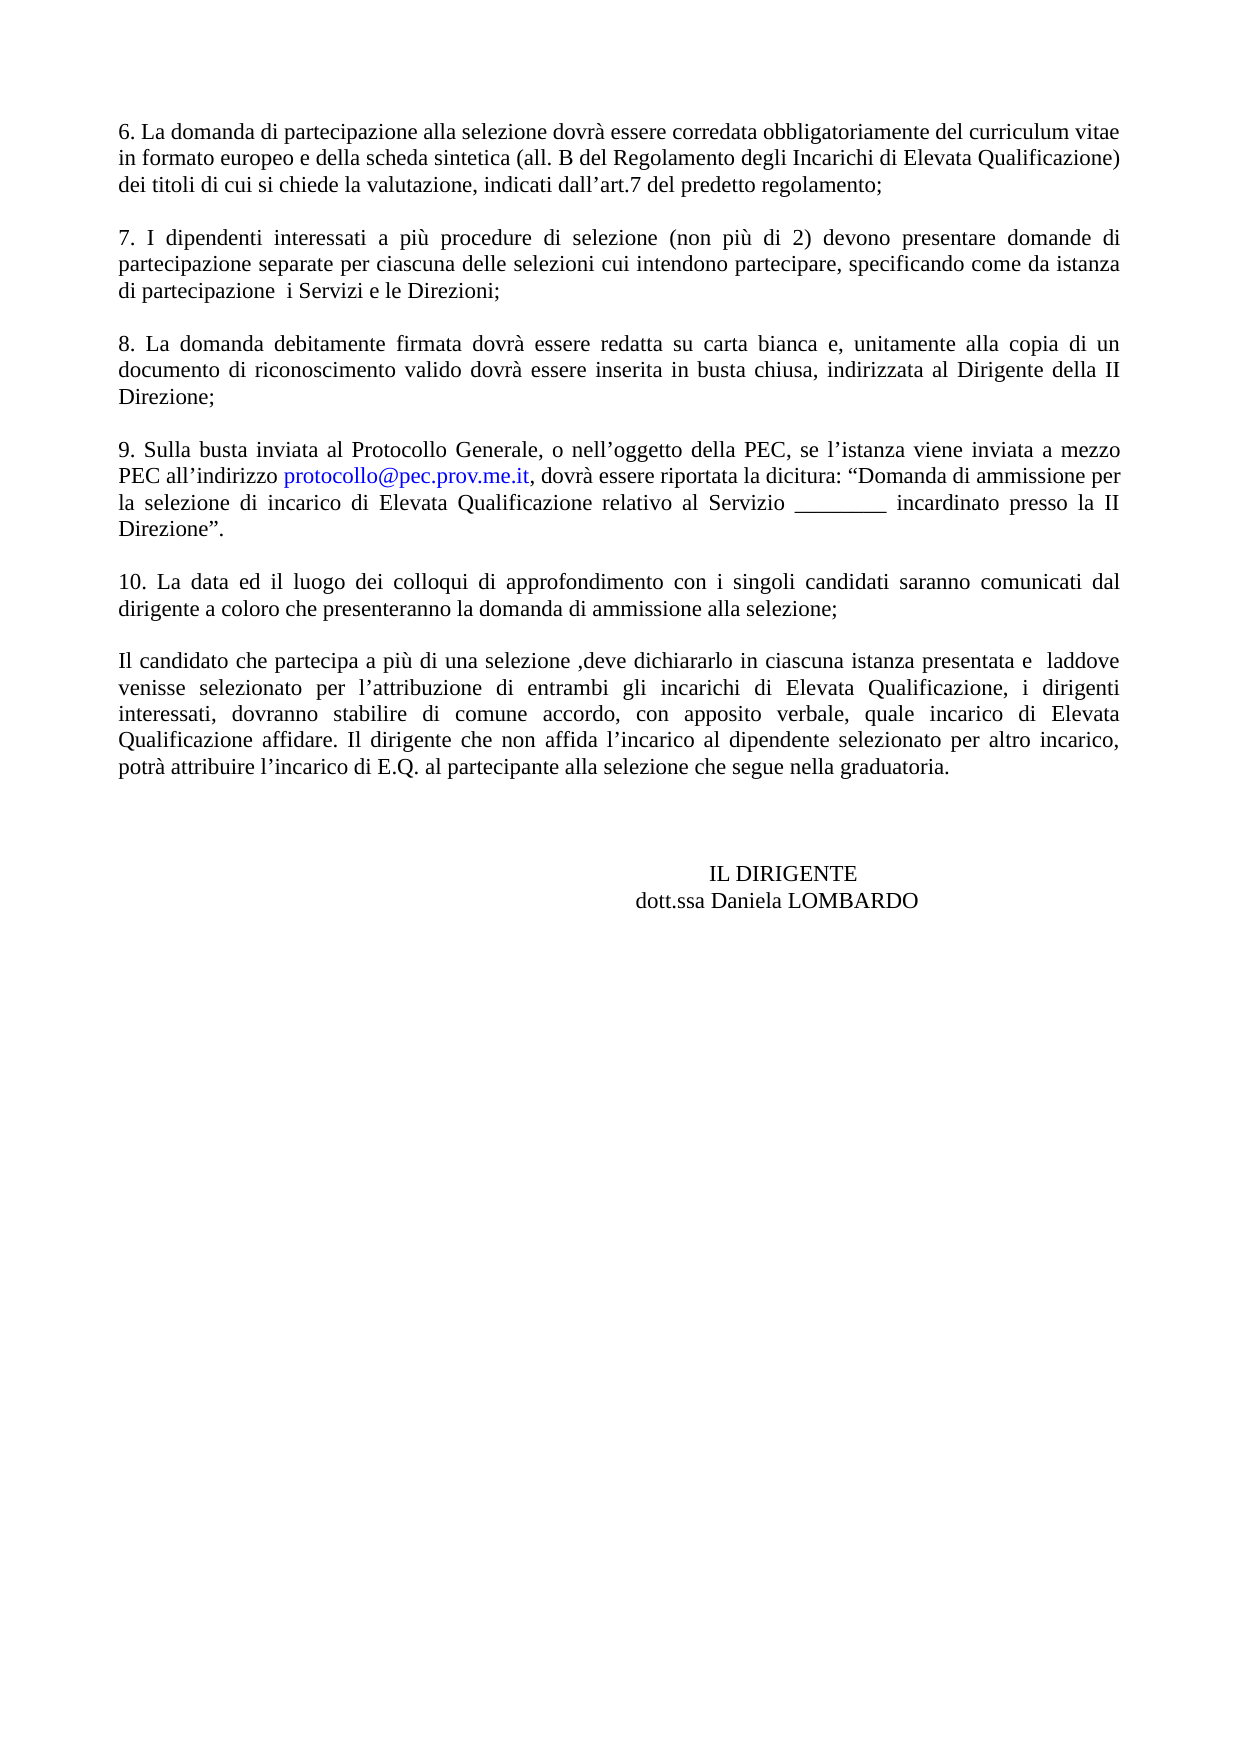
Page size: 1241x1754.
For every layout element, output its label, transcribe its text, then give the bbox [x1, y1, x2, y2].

text 10. La data ed il luogo dei colloqui di approfondimento con i singoli candidati saranno comunicati dal dirigente a coloro che presenteranno la domanda di ammissione alla selezione; [118, 568, 1122, 621]
text 6. La domanda di partecipazione alla selezione dovrà essere corredata obbligatoriamente del curriculum vitae in formato europeo e della scheda sintetica (all. B del Regolamento degli Incarichi di Elevata Qualificazione) dei titoli di cui si chiede la valutazione, indicati dall’art.7 del predetto regolamento; [118, 118, 1122, 197]
text 8. La domanda debitamente firmata dovrà essere redatta su carta bianca e, unitamente alla copia di un documento di riconoscimento valido dovrà essere inserita in busta chiusa, indirizzata al Dirigente della II Direzione; [118, 330, 1122, 409]
text IL DIRIGENTE [118, 861, 1122, 887]
text Il candidato che partecipa a più di una selezione ,deve dichiararlo in ciascuna istanza presentata e laddove venisse selezionato per l’attribuzione di entrambi gli incarichi di Elevata Qualificazione, i dirigenti interessati, dovranno stabilire di comune accordo, con apposito verbale, quale incarico di Elevata Qualificazione affidare. Il dirigente che non affida l’incarico al dipendente selezionato per altro incarico, potrà attribuire l’incarico di E.Q. al partecipante alla selezione che segue nella graduatoria. [118, 647, 1122, 779]
text dott.ssa Daniela LOMBARDO [118, 887, 1122, 913]
text 9. Sulla busta inviata al Protocollo Generale, o nell’oggetto della PEC, se l’istanza viene inviata a mezzo PEC all’indirizzo protocollo@pec.prov.me.it, dovrà essere riportata la dicitura: “Domanda di ammissione per la selezione di incarico di Elevata Qualificazione relativo al Servizio ________ incardinato presso la II Direzione”. [118, 436, 1122, 541]
text 7. I dipendenti interessati a più procedure di selezione (non più di 2) devono presentare domande di partecipazione separate per ciascuna delle selezioni cui intendono partecipare, specificando come da istanza di partecipazione i Servizi e le Direzioni; [118, 224, 1122, 303]
